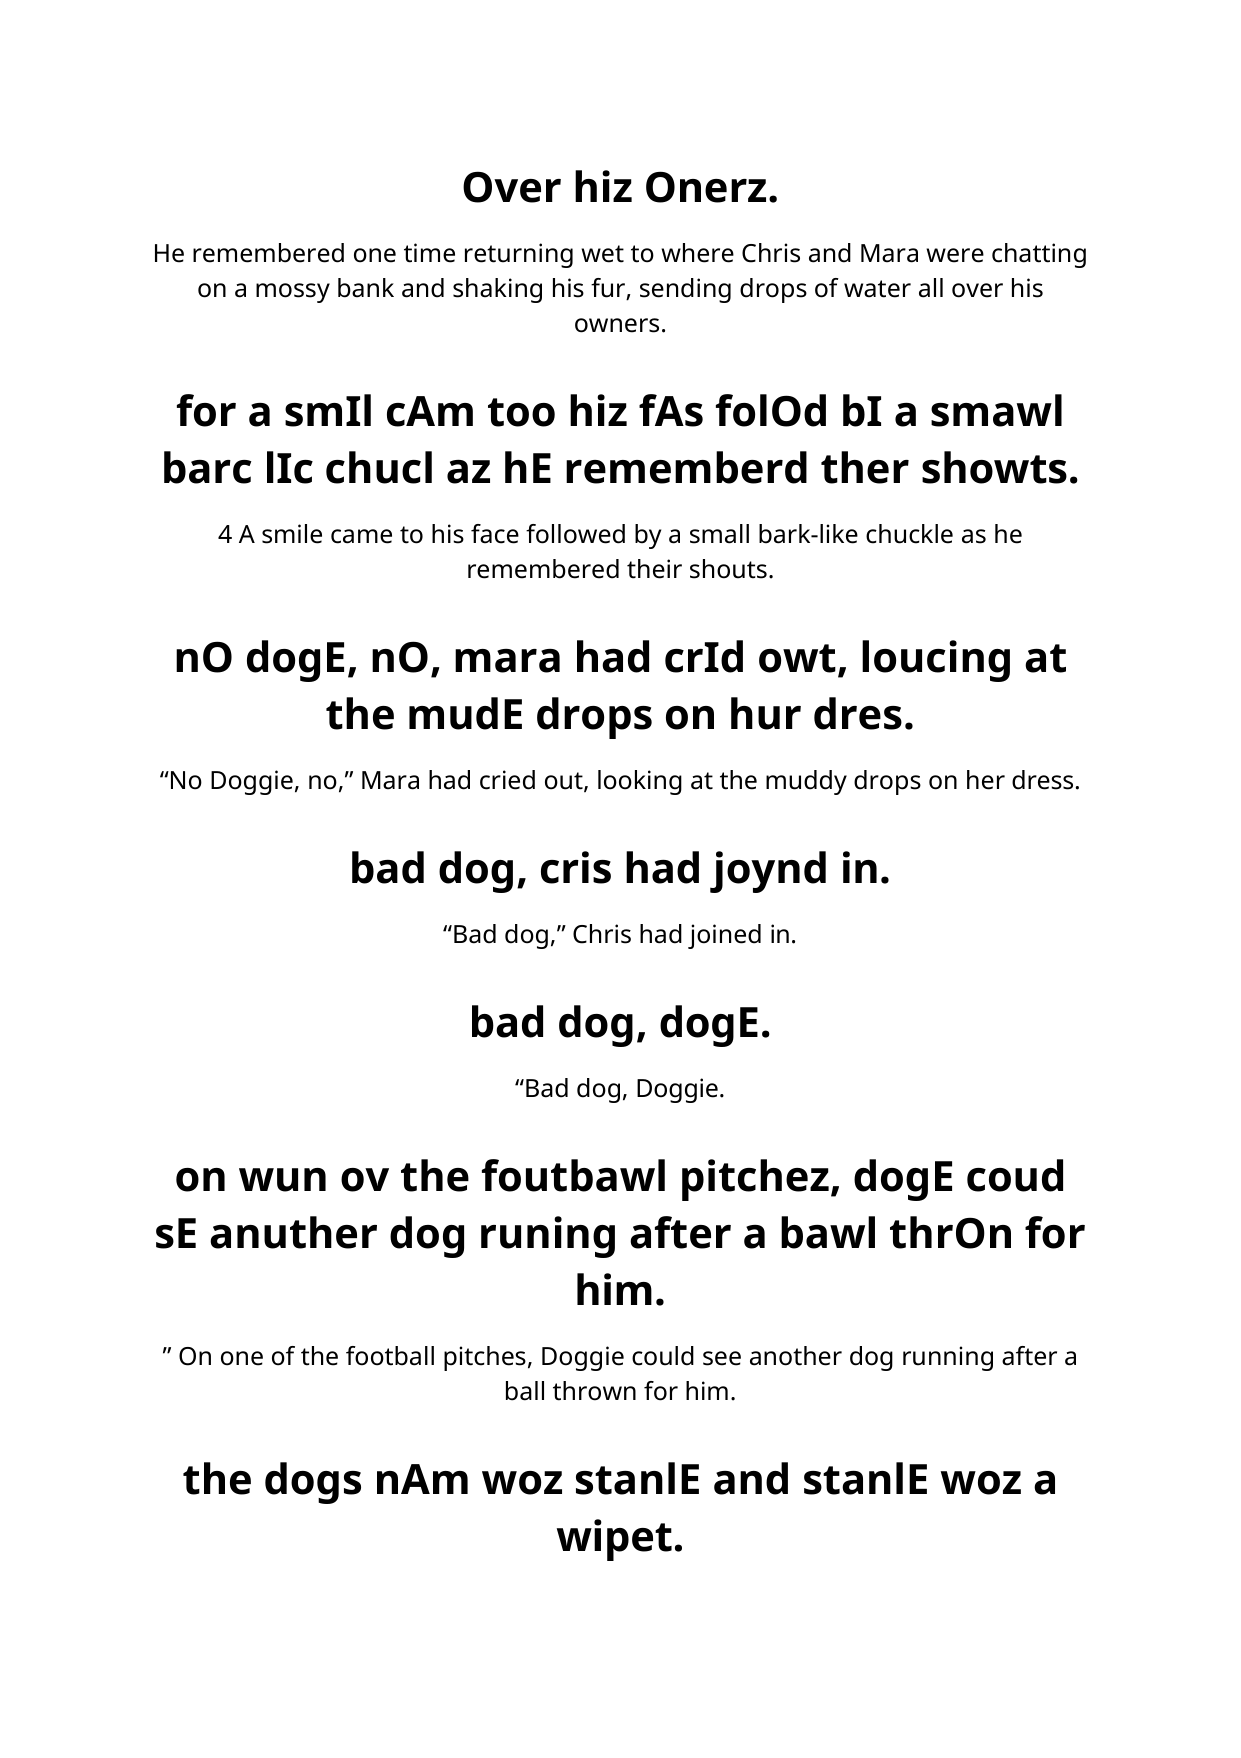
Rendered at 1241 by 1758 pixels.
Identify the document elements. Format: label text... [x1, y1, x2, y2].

text 4 A smile came to his face followed by a small bark-like chuckle as he remembered their shouts. [152, 517, 1088, 586]
subtitle for a smIl cAm too hiz fAs folOd bI a smawl barc lIc chucl az hE rememberd ther showts. [152, 382, 1088, 495]
subtitle bad dog, cris had joynd in. [133, 839, 1107, 896]
text He remembered one time returning wet to where Chris and Mara were chatting on a mossy bank and shaking his fur, sending drops of water all over his owners. [152, 236, 1088, 340]
text Over hiz Onerz. [133, 158, 1107, 215]
text ” On one of the football pitches, Doggie could see another dog running after a ball thrown for him. [153, 1339, 1087, 1408]
text “No Doggie, no,” Mara had cried out, looking at the muddy drops on her dress. [152, 763, 1088, 797]
subtitle nO dogE, nO, mara had crId owt, loucing at the mudE drops on hur dres. [152, 628, 1088, 741]
subtitle the dogs nAm woz stanlE and stanlE woz a wipet. [153, 1450, 1087, 1563]
text “Bad dog,” Chris had joined in. [133, 917, 1107, 951]
text “Bad dog, Doggie. [133, 1071, 1107, 1105]
subtitle bad dog, dogE. [133, 993, 1107, 1050]
subtitle on wun ov the foutbawl pitchez, dogE coud sE anuther dog runing after a bawl thrOn for him. [152, 1147, 1088, 1317]
